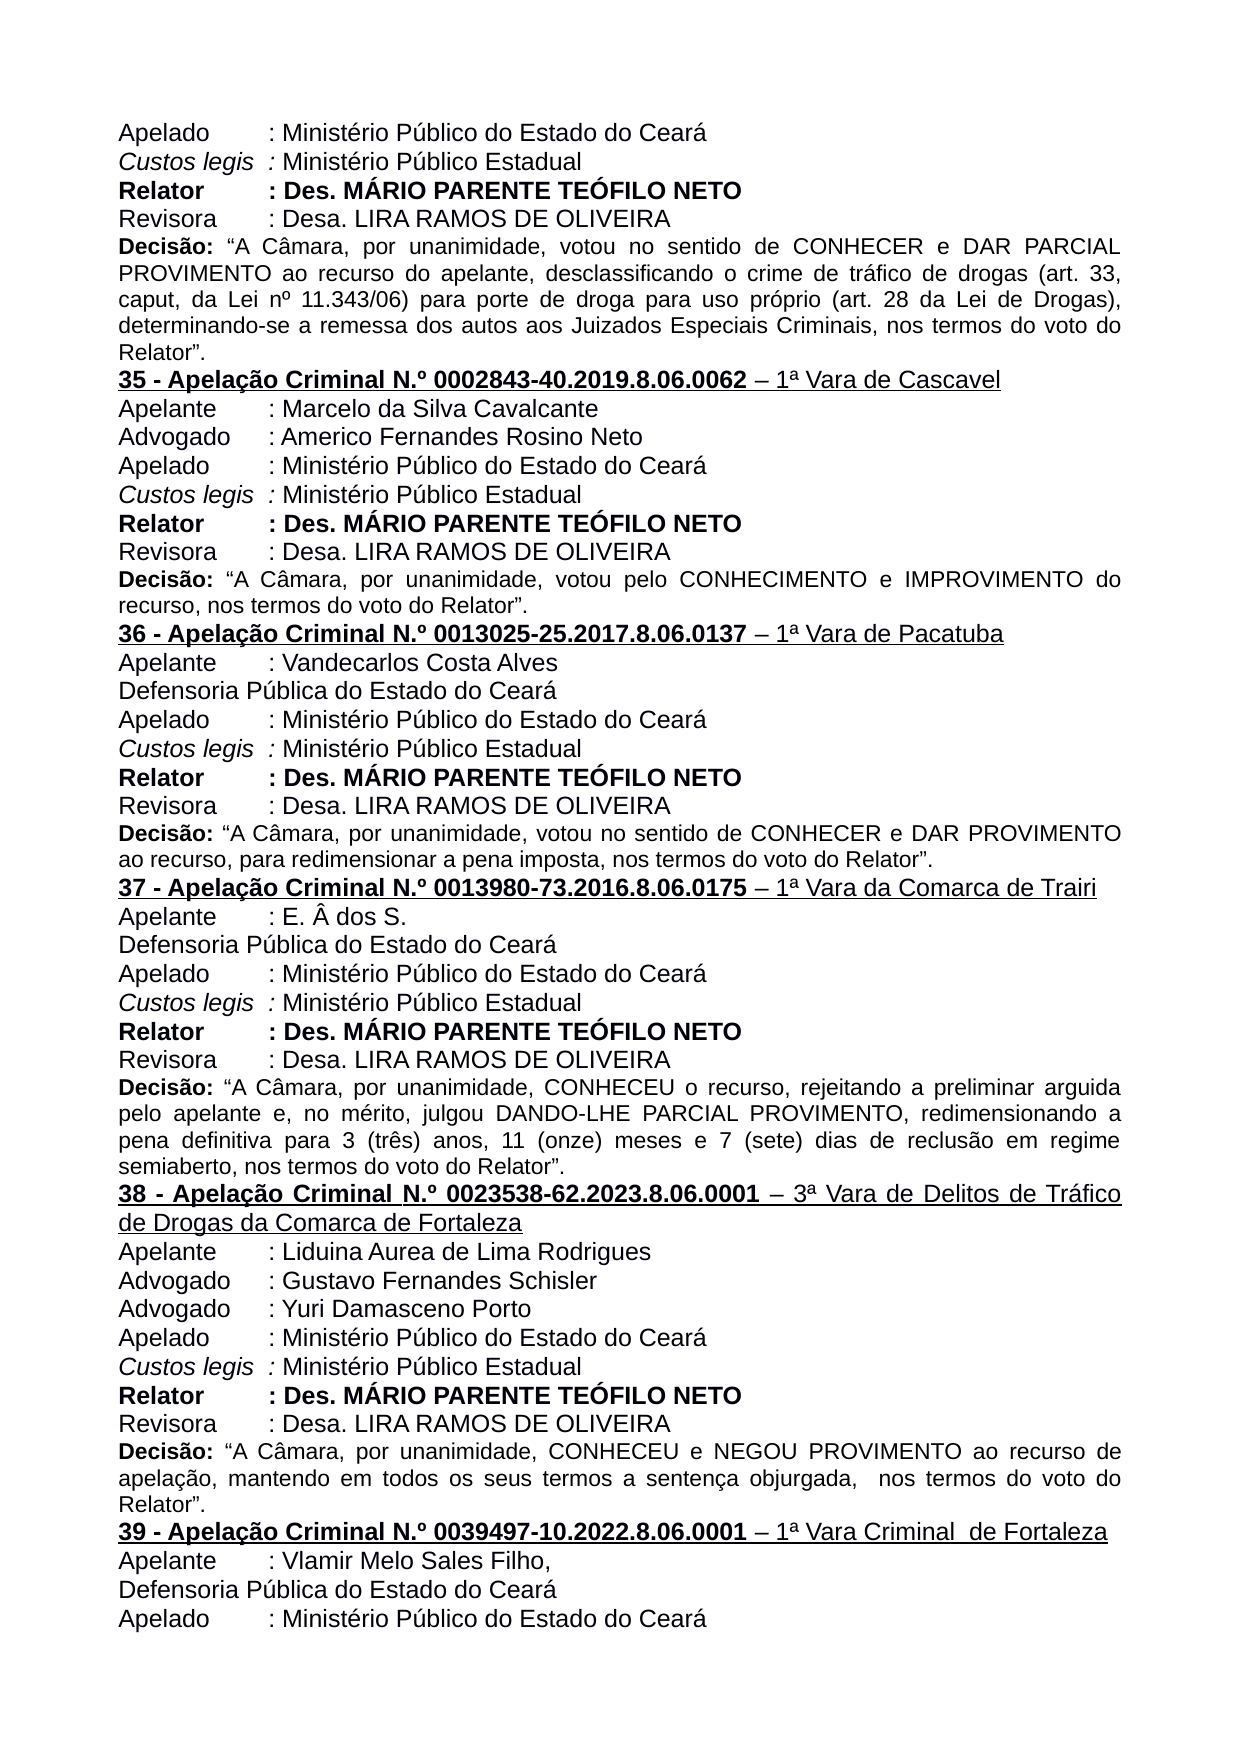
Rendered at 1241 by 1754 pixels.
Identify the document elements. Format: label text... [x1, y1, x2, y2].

text Custos legis : Ministério Público Estadual [118, 480, 1122, 509]
text Apelado : Ministério Público do Estado do Ceará [118, 959, 1122, 988]
text Custos legis : Ministério Público Estadual [118, 734, 1122, 763]
text Relator : Des. MÁRIO PARENTE TEÓFILO NETO [118, 763, 1122, 791]
text Decisão: “A Câmara, por unanimidade, votou pelo CONHECIMENTO e IMPROVIMENTO do recurso, nos termos do voto do Relator”. [118, 566, 1122, 619]
text Advogado : Americo Fernandes Rosino Neto [118, 422, 1122, 451]
text Defensoria Pública do Estado do Ceará [118, 676, 1122, 705]
text Apelado : Ministério Público do Estado do Ceará [118, 1603, 1122, 1632]
text Apelado : Ministério Público do Estado do Ceará [118, 1323, 1122, 1352]
text 38 - Apelação Criminal N.º 0023538-62.2023.8.06.0001 – 3ª Vara de Delitos de Tráfico [118, 1179, 1122, 1204]
text Decisão: “A Câmara, por unanimidade, CONHECEU o recurso, rejeitando a preliminar arguida pelo apelante e, no mérito, julgou DANDO-LHE PARCIAL PROVIMENTO, redimensionando a pena definitiva para 3 (três) anos, 11 (onze) meses e 7 (sete) dias de reclusão em regime semiaberto, nos termos do voto do Relator”. [118, 1074, 1122, 1179]
text Revisora : Desa. LIRA RAMOS DE OLIVEIRA [118, 791, 1122, 820]
text Apelante : Marcelo da Silva Cavalcante [118, 394, 1122, 422]
text Apelante : Liduina Aurea de Lima Rodrigues [118, 1237, 1122, 1266]
text Decisão: “A Câmara, por unanimidade, CONHECEU e NEGOU PROVIMENTO ao recurso de apelação, mantendo em todos os seus termos a sentença objurgada, nos termos do voto do Relator”. [118, 1438, 1122, 1517]
text Apelante : Vlamir Melo Sales Filho, [118, 1546, 1122, 1575]
text Defensoria Pública do Estado do Ceará [118, 1575, 1122, 1603]
text Defensoria Pública do Estado do Ceará [118, 930, 1122, 959]
text Decisão: “A Câmara, por unanimidade, votou no sentido de CONHECER e DAR PROVIMENTO ao recurso, para redimensionar a pena imposta, nos termos do voto do Relator”. [118, 820, 1122, 873]
text 37 - Apelação Criminal N.º 0013980-73.2016.8.06.0175 – 1ª Vara da Comarca de Trairi [118, 873, 1122, 902]
text Relator : Des. MÁRIO PARENTE TEÓFILO NETO [118, 509, 1122, 537]
text Custos legis : Ministério Público Estadual [118, 988, 1122, 1017]
text Custos legis : Ministério Público Estadual [118, 1352, 1122, 1381]
text Advogado : Yuri Damasceno Porto [118, 1294, 1122, 1323]
text Relator : Des. MÁRIO PARENTE TEÓFILO NETO [118, 176, 1122, 204]
text 36 - Apelação Criminal N.º 0013025-25.2017.8.06.0137 – 1ª Vara de Pacatuba [118, 619, 1122, 648]
text Revisora : Desa. LIRA RAMOS DE OLIVEIRA [118, 1045, 1122, 1074]
text 35 - Apelação Criminal N.º 0002843-40.2019.8.06.0062 – 1ª Vara de Cascavel [118, 365, 1122, 394]
text Apelante : Vandecarlos Costa Alves [118, 648, 1122, 676]
text Revisora : Desa. LIRA RAMOS DE OLIVEIRA [118, 1409, 1122, 1438]
text 39 - Apelação Criminal N.º 0039497-10.2022.8.06.0001 – 1ª Vara Criminal de Fortaleza [118, 1517, 1122, 1546]
text Revisora : Desa. LIRA RAMOS DE OLIVEIRA [118, 537, 1122, 566]
text Relator : Des. MÁRIO PARENTE TEÓFILO NETO [118, 1381, 1122, 1409]
text Revisora : Desa. LIRA RAMOS DE OLIVEIRA [118, 204, 1122, 233]
text Apelado : Ministério Público do Estado do Ceará [118, 118, 1122, 147]
text Custos legis : Ministério Público Estadual [118, 147, 1122, 176]
text Decisão: “A Câmara, por unanimidade, votou no sentido de CONHECER e DAR PARCIAL PROVIMENTO ao recurso do apelante, desclassificando o crime de tráfico de drogas (art. 33, caput, da Lei nº 11.343/06) para porte de droga para uso próprio (art. 28 da Lei de Drogas), determinando-se a remessa dos autos aos Juizados Especiais Criminais, nos termos do voto do Relator”. [118, 233, 1122, 365]
text Apelado : Ministério Público do Estado do Ceará [118, 705, 1122, 734]
text Apelante : E. Â dos S. [118, 902, 1122, 930]
text Apelado : Ministério Público do Estado do Ceará [118, 451, 1122, 480]
text Advogado : Gustavo Fernandes Schisler [118, 1266, 1122, 1294]
text de Drogas da Comarca de Fortaleza [118, 1205, 1122, 1237]
text Relator : Des. MÁRIO PARENTE TEÓFILO NETO [118, 1017, 1122, 1045]
